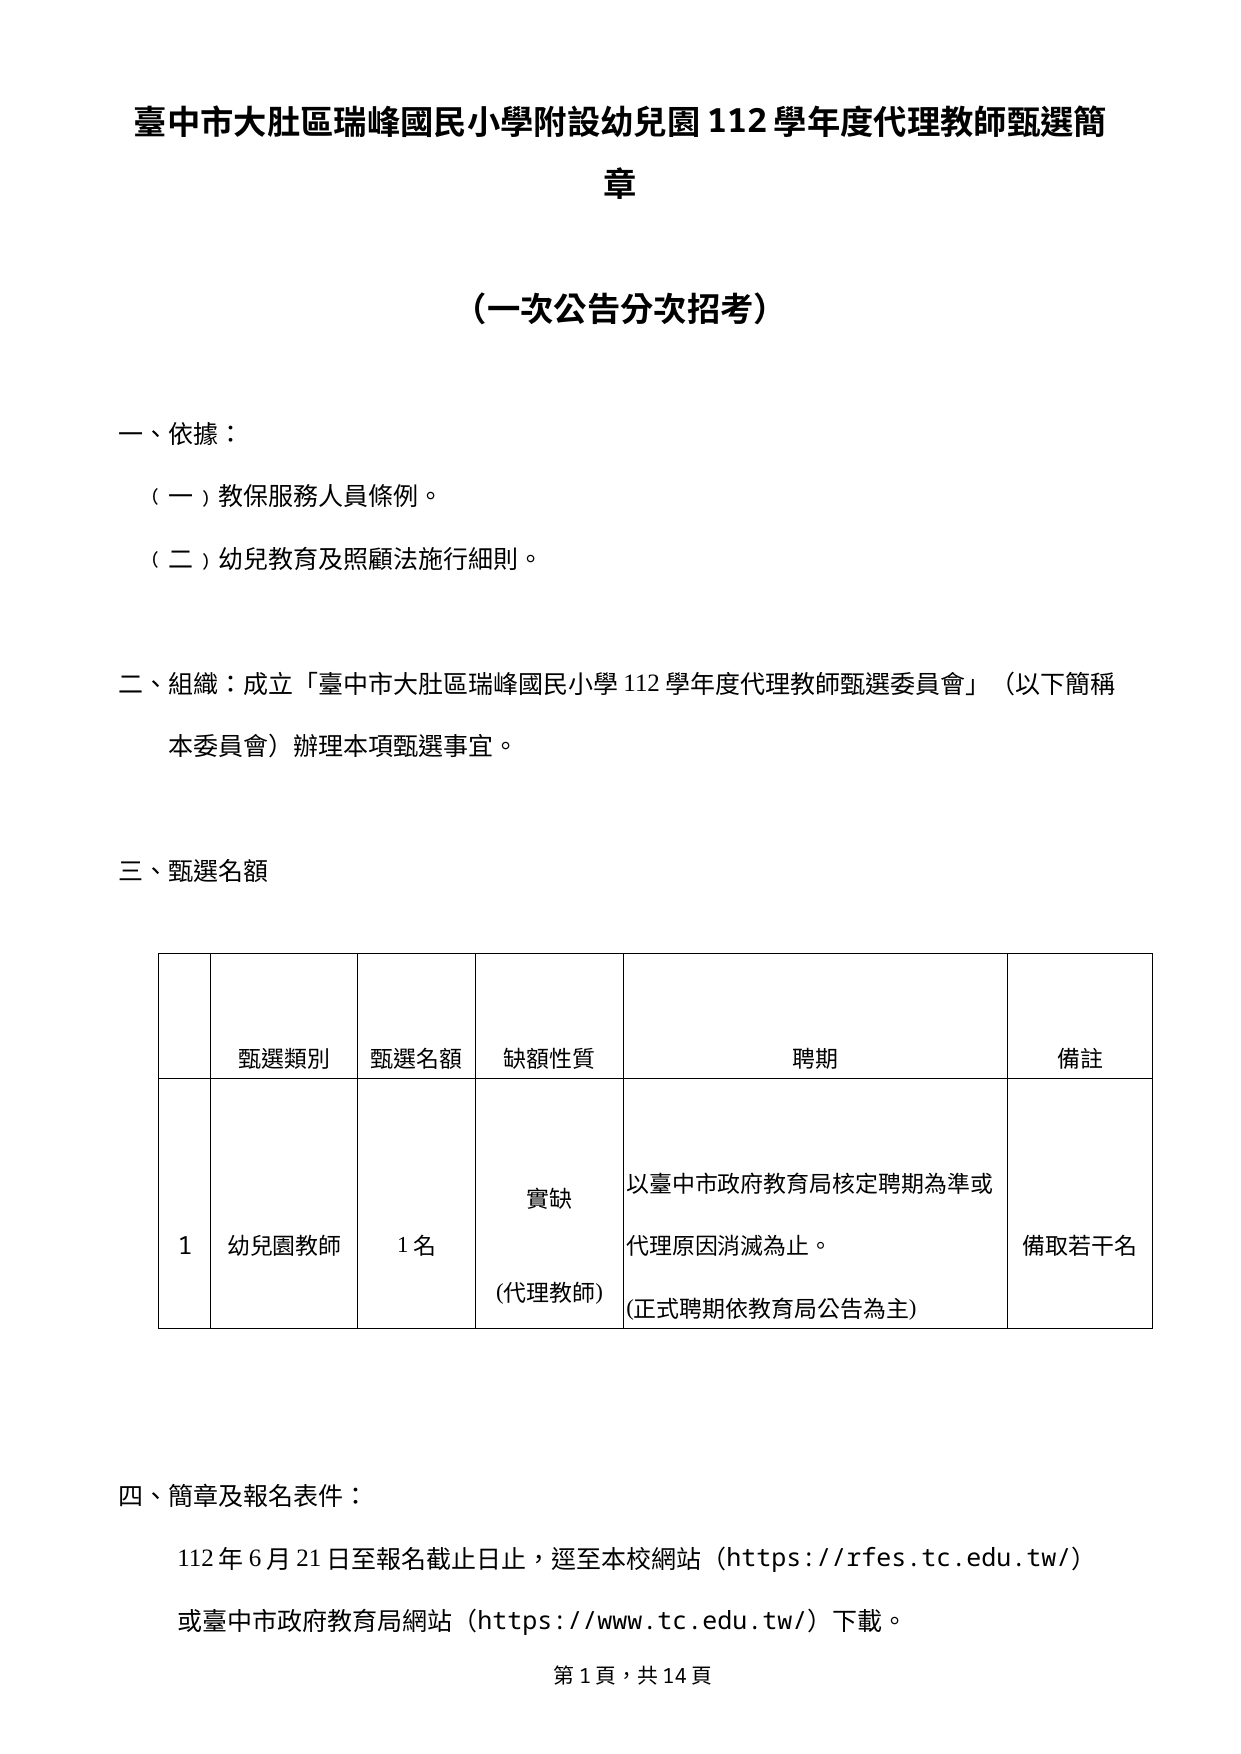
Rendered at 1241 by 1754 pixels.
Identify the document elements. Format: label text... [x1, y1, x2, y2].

table_cell 以臺中市政府教育局核定聘期為準或代理原因消滅為止。 (正式聘期依教育局公告為主) [624, 1079, 1007, 1328]
text （一次公告分次招考） [118, 266, 1122, 328]
table_header 備註 [1008, 954, 1152, 1078]
table_header [159, 954, 210, 1078]
table_cell 1 [159, 1079, 210, 1328]
table_header 聘期 [624, 954, 1007, 1078]
table_header 甄選名額 [358, 954, 475, 1078]
table_cell 實缺 (代理教師) [476, 1079, 623, 1328]
text ﹙二﹚幼兒教育及照顧法施行細則。 [143, 516, 1122, 578]
table_header 甄選類別 [211, 954, 357, 1078]
text 臺中市大肚區瑞峰國民小學附設幼兒園112學年度代理教師甄選簡章 [118, 78, 1122, 203]
table_cell 幼兒園教師 [211, 1079, 357, 1328]
table_header 缺額性質 [476, 954, 623, 1078]
text 112年6月21日至報名截止日止，逕至本校網站（https://rfes.tc.edu.tw/） 或臺中市政府教育局網站（https://www.tc.edu.tw/）下載。 [177, 1516, 1122, 1641]
text 一、依據： [118, 391, 1122, 453]
text 三、甄選名額 [118, 828, 1122, 891]
text 四、簡章及報名表件： [118, 1453, 1122, 1516]
table_cell 備取若干名 [1008, 1079, 1152, 1328]
table_cell 1名 [358, 1079, 475, 1328]
text 二、組織：成立「臺中市大肚區瑞峰國民小學112學年度代理教師甄選委員會」（以下簡稱本委員會）辦理本項甄選事宜。 [118, 641, 1122, 766]
text ﹙一﹚教保服務人員條例。 [143, 453, 1122, 516]
